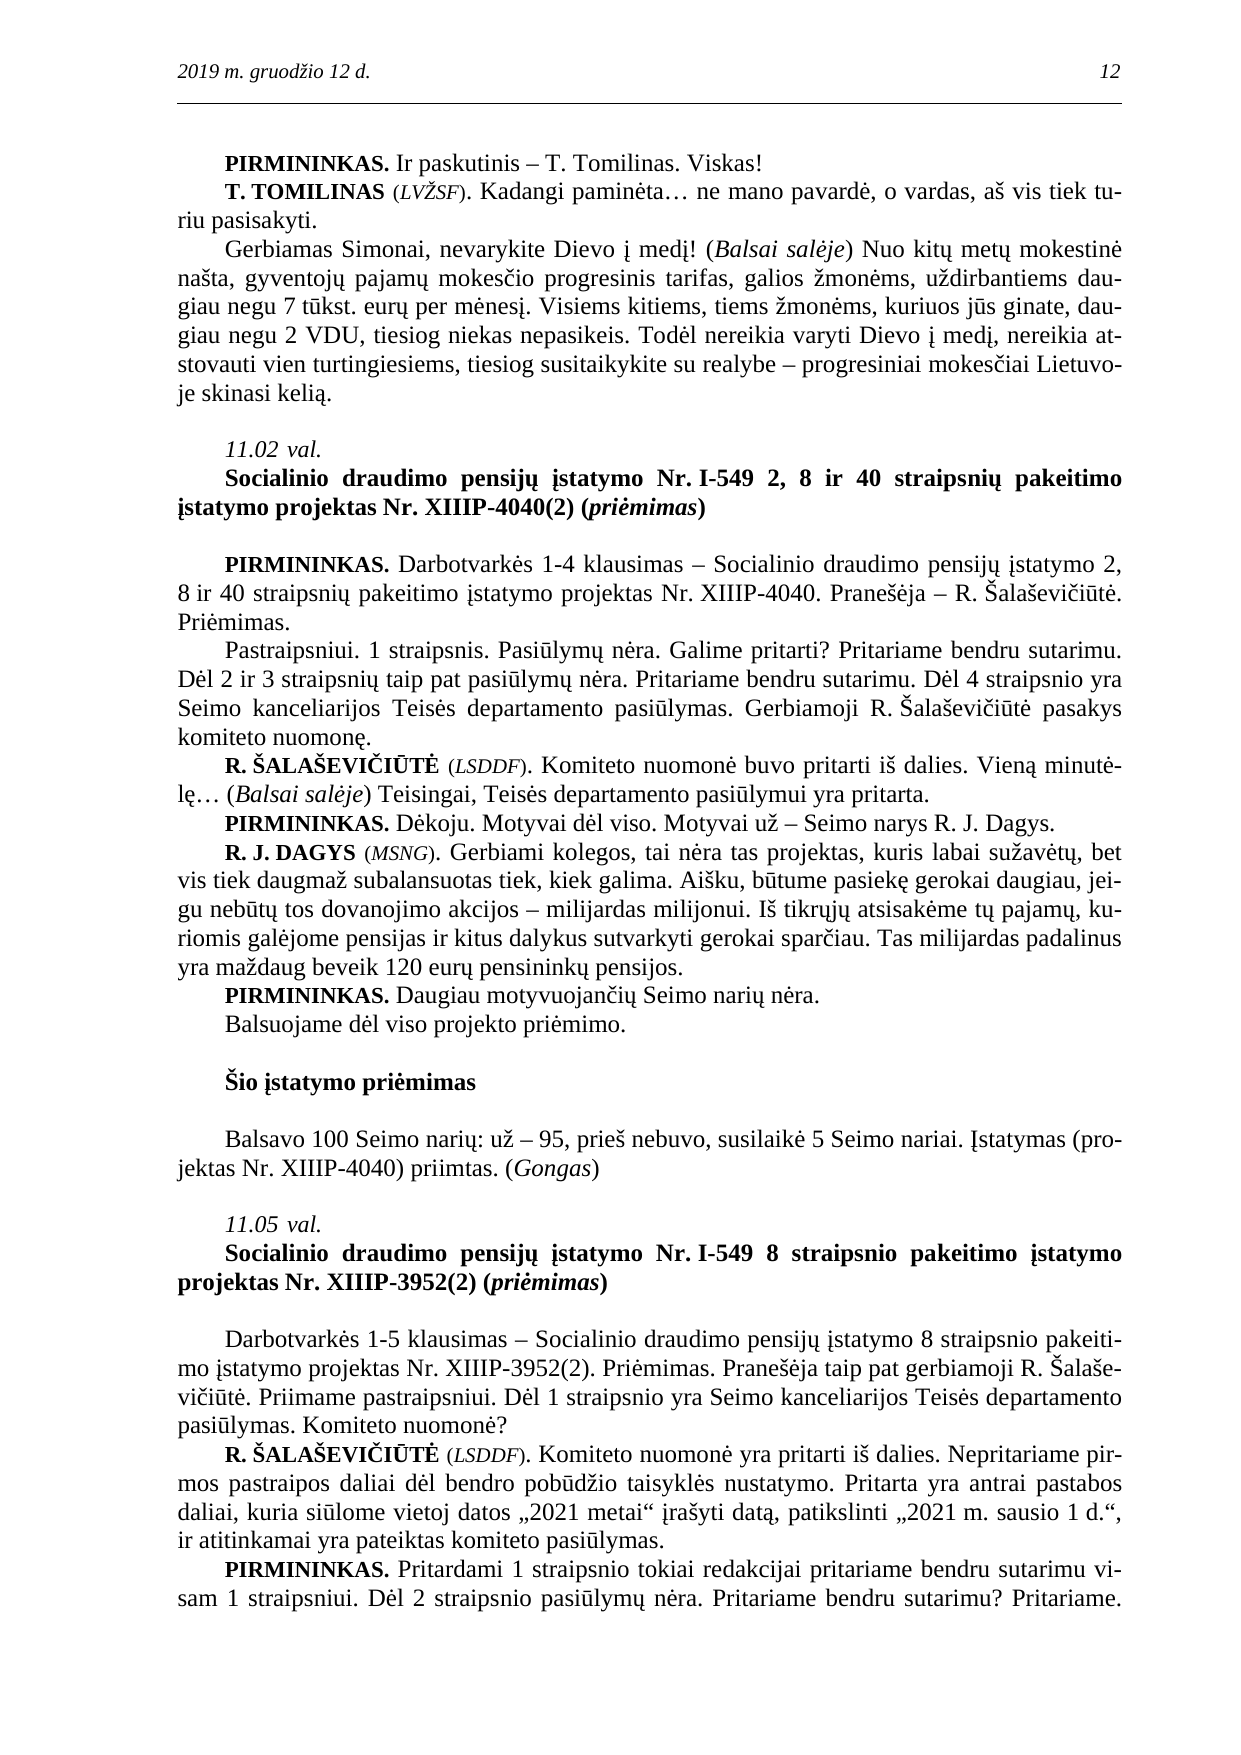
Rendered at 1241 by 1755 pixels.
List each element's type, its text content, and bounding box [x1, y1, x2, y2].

text PIRMININKAS. Pri­tar­da­mi 1 straips­nio to­kiai re­dak­ci­jai pri­ta­ria­me ben­dru su­ta­ri­mu vi­sam 1 straips­niui. Dėl 2 straips­nio pa­siū­ly­mų nė­ra. Pri­ta­ria­me ben­dru su­ta­ri­mu? Pri­ta­ria­me. [177, 1554, 1122, 1612]
text Ger­bia­mas Si­mo­nai, ne­va­ry­ki­te Die­vo į me­dį! (Bal­sai sa­lė­je) Nuo ki­tų me­tų mo­kes­ti­nė naš­ta, gy­ven­to­jų pa­ja­mų mo­kes­čio pro­gre­si­nis ta­ri­fas, ga­lios žmo­nėms, už­dir­ban­tiems dau­giau ne­gu 7 tūkst. eu­rų per mė­ne­sį. Vi­siems ki­tiems, tiems žmo­nėms, ku­riuos jūs gi­na­te, dau­giau ne­gu 2 VDU, tie­siog nie­kas ne­pa­si­keis. To­dėl ne­rei­kia va­ry­ti Die­vo į me­dį, ne­rei­kia at­sto­vau­ti vien tur­tin­gie­siems, tie­siog su­si­tai­ky­ki­te su re­a­ly­be – pro­gre­si­niai mo­kes­čiai Lie­tu­vo­je ski­na­si ke­lią. [177, 234, 1122, 406]
text 11.05 val. [224, 1210, 1122, 1238]
text Bal­sa­vo 100 Sei­mo na­rių: už – 95, prieš ne­bu­vo, su­si­lai­kė 5 Sei­mo na­riai. Įsta­ty­mas (pro­jek­tas Nr. XIIIP-4040) pri­im­tas. (Gon­gas) [177, 1124, 1122, 1182]
text Bal­suo­ja­me dėl vi­so pro­jek­to pri­ėmi­mo. [177, 1009, 1122, 1038]
text R. J. DAGYS (MSNG). Ger­bia­mi ko­le­gos, tai nė­ra tas pro­jek­tas, ku­ris la­bai su­ža­vė­tų, bet vis tiek daug­maž su­ba­lan­suo­tas tiek, kiek ga­li­ma. Aiš­ku, bū­tu­me pa­sie­kę ge­ro­kai dau­giau, jei­gu ne­bū­tų tos do­va­no­ji­mo ak­ci­jos – mi­li­jar­das mi­li­jo­nui. Iš tik­rų­jų at­si­sa­kė­me tų pa­ja­mų, ku­rio­mis ga­lė­jo­me pen­si­jas ir ki­tus da­ly­kus su­tvar­ky­ti ge­ro­kai spar­čiau. Tas mi­li­jar­das pa­da­li­nus yra maž­daug be­veik 120 eu­rų pen­si­nin­kų pen­si­jos. [177, 837, 1122, 980]
text So­cia­li­nio drau­di­mo pen­si­jų įsta­ty­mo Nr. I-549 2, 8 ir 40 straips­nių pa­kei­ti­mo įstaty­mo pro­jek­tas Nr. XIIIP-4040(2) (pri­ėmi­mas) [177, 463, 1122, 520]
text Šio įsta­ty­mo pri­ėmi­mas [177, 1067, 1122, 1095]
text PIRMININKAS. Dar­bo­tvarkės 1-4 klau­si­mas – So­cia­li­nio drau­di­mo pen­si­jų įsta­ty­mo 2, 8 ir 40 straips­nių pa­kei­ti­mo įsta­ty­mo pro­jek­tas Nr. XIIIP-4040. Pra­ne­šė­ja – R. Ša­la­še­vi­čiū­tė. Pri­ėmi­mas. [177, 549, 1122, 635]
text R. ŠALAŠEVIČIŪTĖ (LSDDF). Ko­mi­te­to nuo­mo­nė yra pri­tar­ti iš da­lies. Ne­pri­ta­ria­me pir­mos pa­strai­pos da­liai dėl ben­dro po­bū­džio tai­syk­lės nu­sta­ty­mo. Pri­tar­ta yra ant­rai pa­sta­bos da­liai, ku­ria siū­lo­me vie­toj da­tos „2021 me­tai“ įra­šy­ti da­tą, pa­tiks­lin­ti „2021 m. sau­sio 1 d.“, ir ati­tin­ka­mai yra pa­teik­tas ko­mi­te­to pa­siū­ly­mas. [177, 1439, 1122, 1554]
text PIRMININKAS. Dė­ko­ju. Mo­ty­vai dėl vi­so. Mo­ty­vai už – Sei­mo na­rys R. J. Da­gys. [177, 808, 1122, 837]
text PIRMININKAS. Ir pas­ku­ti­nis – T. To­mi­li­nas. Vis­kas! [177, 148, 1122, 176]
text 11.02 val. [224, 435, 1122, 463]
text Dar­bo­tvarkės 1-5 klau­si­mas – So­cia­li­nio drau­di­mo pen­si­jų įsta­ty­mo 8 straips­nio pa­kei­ti­mo įsta­ty­mo pro­jek­tas Nr. XIIIP-3952(2). Pri­ėmi­mas. Pra­ne­šė­ja taip pat ger­bia­mo­ji R. Ša­la­še­vi­čiū­tė. Pri­ima­me pa­straips­niui. Dėl 1 straips­nio yra Sei­mo kan­ce­lia­ri­jos Tei­sės de­par­ta­men­to pa­siū­ly­mas. Ko­mi­te­to nuo­mo­nė? [177, 1324, 1122, 1439]
text R. ŠALAŠEVIČIŪTĖ (LSDDF). Ko­mi­te­to nuo­mo­nė bu­vo pri­tar­ti iš da­lies. Vie­ną mi­nu­tė­lę… (Bal­sai sa­lė­je) Tei­sin­gai, Tei­sės de­par­ta­men­to pa­siū­ly­mui yra pri­tar­ta. [177, 750, 1122, 808]
text Pa­straips­niui. 1 straips­nis. Pa­siū­ly­mų nė­ra. Ga­li­me pri­tar­ti? Pri­ta­ria­me ben­dru su­ta­ri­mu. Dėl 2 ir 3 straips­nių taip pat pa­siū­ly­mų nė­ra. Pri­ta­ria­me ben­dru su­ta­ri­mu. Dėl 4 straips­nio yra Sei­mo kan­ce­lia­ri­jos Tei­sės de­par­ta­men­to pa­siū­ly­mas. Ger­bia­mo­ji R. Ša­la­še­vi­čiū­tė pa­sa­kys ko­mi­te­to nuo­mo­nę. [177, 635, 1122, 750]
text PIRMININKAS. Dau­giau mo­ty­vuo­jan­čių Sei­mo na­rių nė­ra. [177, 980, 1122, 1009]
text So­cia­li­nio drau­di­mo pen­si­jų įsta­ty­mo Nr. I-549 8 straips­nio pa­kei­ti­mo įsta­ty­mo projek­tas Nr. XIIIP-3952(2) (pri­ėmi­mas) [177, 1238, 1122, 1295]
text T. TOMILINAS (LVŽSF). Ka­dan­gi pa­mi­nė­ta… ne ma­no pa­var­dė, o var­das, aš vis tiek tu­riu pa­si­sa­ky­ti. [177, 176, 1122, 234]
